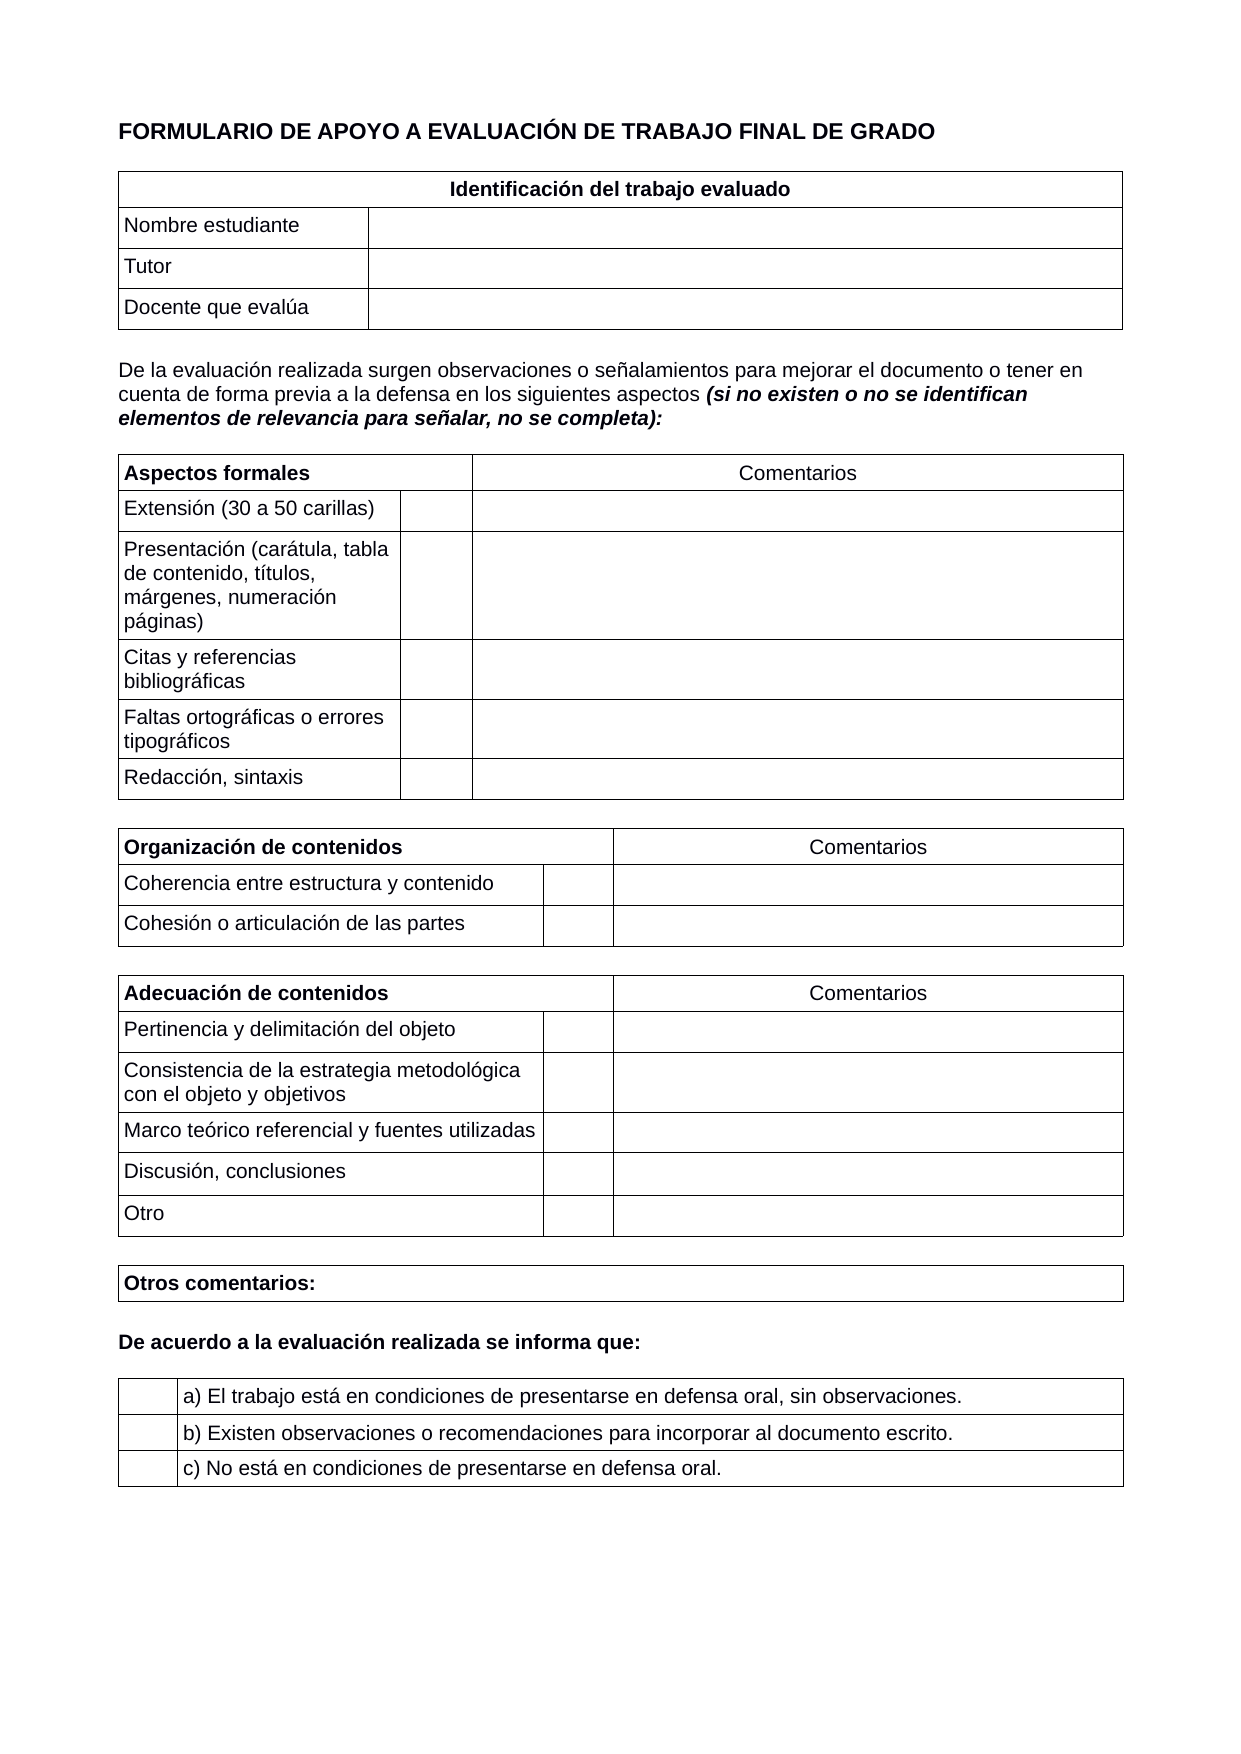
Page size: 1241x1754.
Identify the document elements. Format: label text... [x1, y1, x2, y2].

table_cell Marco teórico referencial y fuentes utilizadas [119, 1113, 543, 1152]
table_cell [401, 759, 472, 799]
table_cell [544, 1053, 613, 1112]
table_cell Citas y referencias bibliográficas [119, 640, 400, 698]
table_header Comentarios [473, 455, 1123, 490]
table_cell Pertinencia y delimitación del objeto [119, 1012, 543, 1052]
table_header Identificación del trabajo evaluado [119, 172, 1122, 207]
table_header [119, 1379, 177, 1414]
table_cell [614, 1012, 1123, 1052]
table_cell [544, 865, 613, 905]
table_cell [544, 1012, 613, 1052]
table_cell [369, 289, 1122, 329]
table_cell [614, 1153, 1123, 1195]
table_cell [119, 1415, 177, 1450]
text De acuerdo a la evaluación realizada se informa que: [118, 1330, 1122, 1354]
table_cell Consistencia de la estrategia metodológica con el objeto y objetivos [119, 1053, 543, 1112]
text De la evaluación realizada surgen observaciones o señalamientos para mejorar el documento o tener en cuenta de forma previa a la defensa en los siguientes aspectos (si no existen o no se identifican elementos de relevancia para señalar, no se completa): [118, 358, 1122, 430]
text FORMULARIO DE APOYO A EVALUACIÓN DE TRABAJO FINAL DE GRADO [118, 118, 1122, 144]
table_cell [401, 700, 472, 758]
table_cell [473, 532, 1123, 638]
table_header Comentarios [614, 829, 1123, 864]
table_cell Faltas ortográficas o errores tipográficos [119, 700, 400, 758]
table_cell [473, 640, 1123, 698]
table_cell [369, 249, 1122, 288]
table_cell [119, 1451, 177, 1486]
table_cell Redacción, sintaxis [119, 759, 400, 799]
table_cell Tutor [119, 249, 368, 288]
table_cell Docente que evalúa [119, 289, 368, 329]
table_header a) El trabajo está en condiciones de presentarse en defensa oral, sin observaciones. [178, 1379, 1123, 1414]
table_cell Extensión (30 a 50 carillas) [119, 491, 400, 531]
table_cell [614, 865, 1123, 905]
table_cell Coherencia entre estructura y contenido [119, 865, 543, 905]
table_cell c) No está en condiciones de presentarse en defensa oral. [178, 1451, 1123, 1486]
table_cell [544, 1113, 613, 1152]
table_cell [544, 906, 613, 946]
table_cell [614, 906, 1123, 946]
table_header Adecuación de contenidos [119, 976, 613, 1011]
table_cell [614, 1196, 1123, 1236]
table_cell Presentación (carátula, tabla de contenido, títulos, márgenes, numeración páginas) [119, 532, 400, 638]
table_header Aspectos formales [119, 455, 472, 490]
table_cell [401, 491, 472, 531]
table_cell b) Existen observaciones o recomendaciones para incorporar al documento escrito. [178, 1415, 1123, 1450]
table_cell [473, 700, 1123, 758]
table_header Comentarios [614, 976, 1123, 1011]
table_cell Discusión, conclusiones [119, 1153, 543, 1195]
table_header Otros comentarios: [119, 1266, 1123, 1301]
table_cell [614, 1053, 1123, 1112]
table_cell Otro [119, 1196, 543, 1236]
table_cell [544, 1153, 613, 1195]
table_cell [473, 491, 1123, 531]
table_cell [614, 1113, 1123, 1152]
table_cell Cohesión o articulación de las partes [119, 906, 543, 946]
table_header Organización de contenidos [119, 829, 613, 864]
table_cell [473, 759, 1123, 799]
table_cell [401, 532, 472, 638]
table_cell Nombre estudiante [119, 208, 368, 247]
table_cell [369, 208, 1122, 247]
table_cell [401, 640, 472, 698]
table_cell [544, 1196, 613, 1236]
